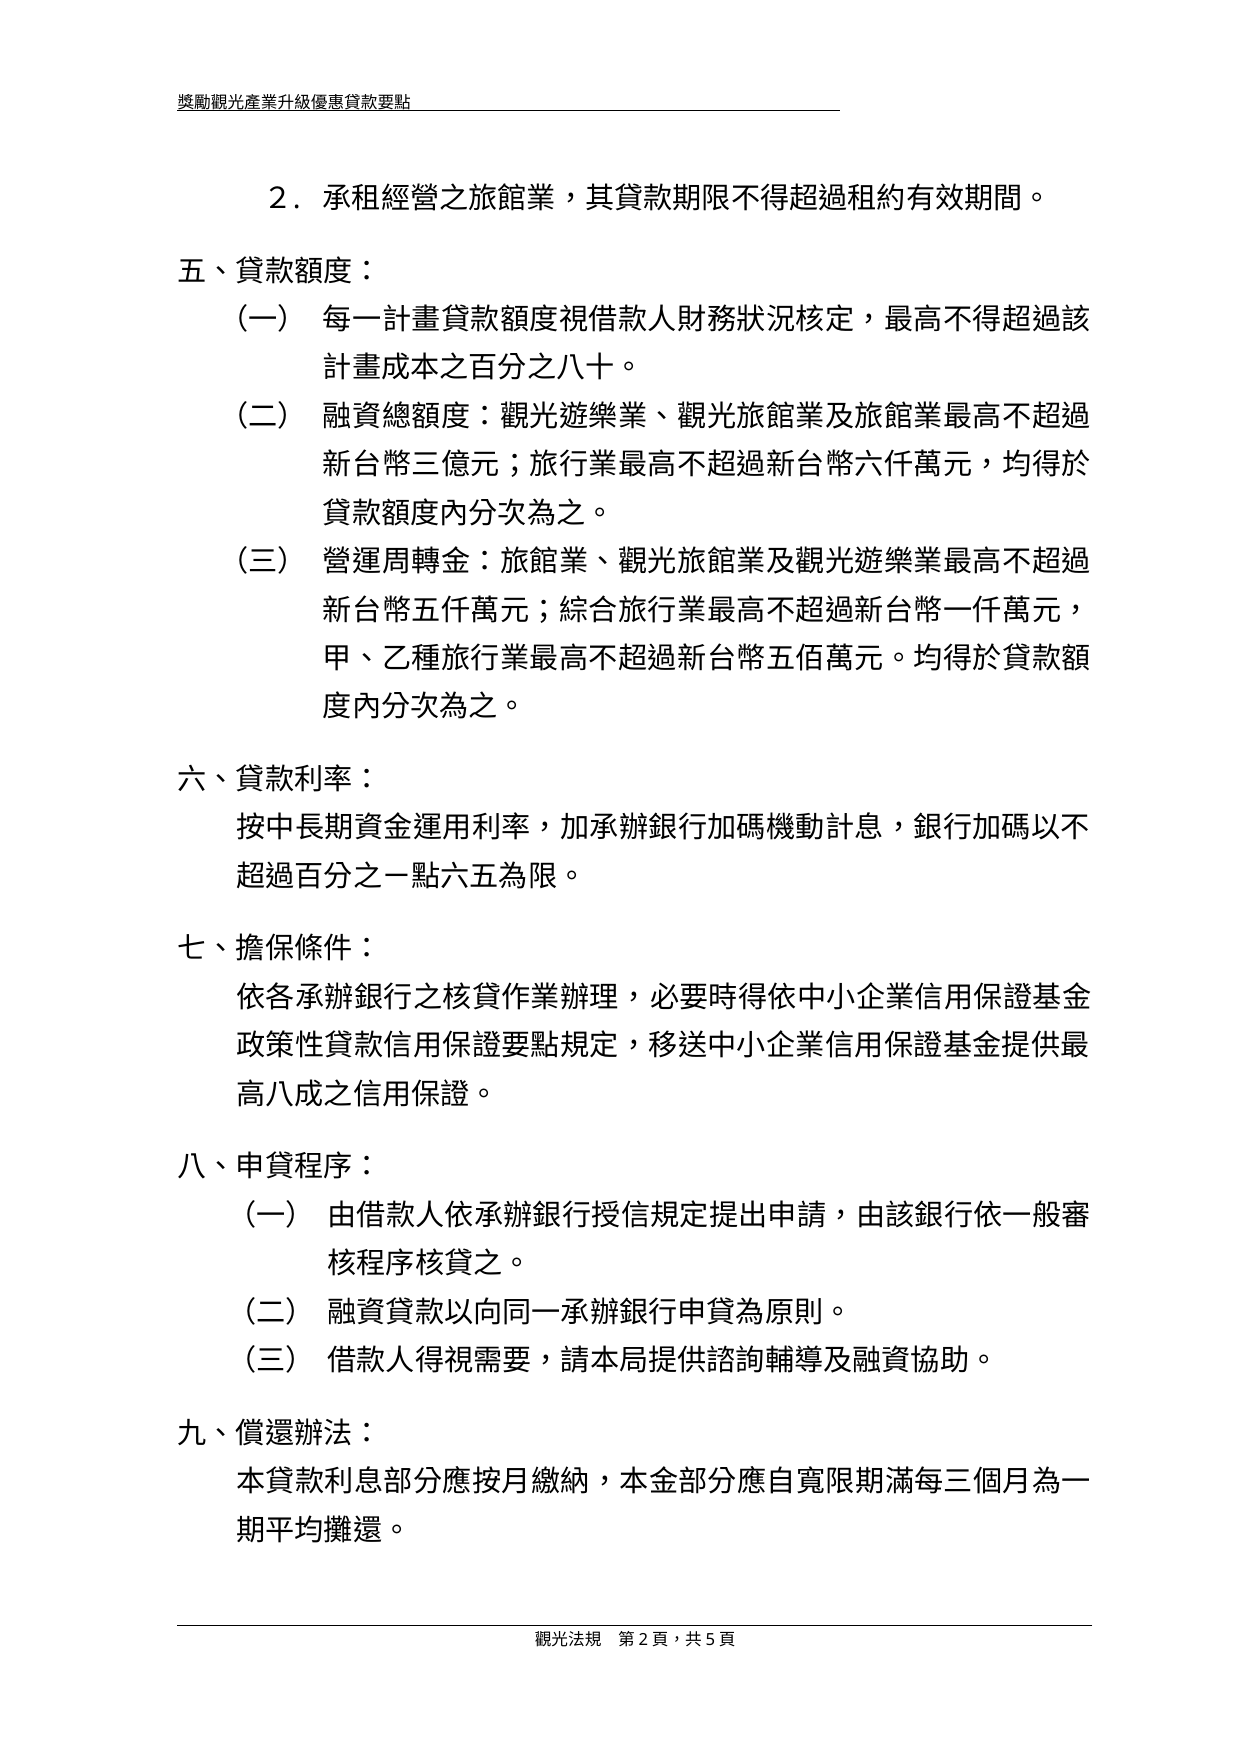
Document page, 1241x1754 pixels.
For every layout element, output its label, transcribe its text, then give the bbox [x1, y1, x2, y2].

text 七、擔保條件： [177, 922, 1092, 971]
text 五、貸款額度： [177, 244, 1092, 292]
text 六、貸款利率： [177, 753, 1092, 801]
text 九、償還辦法： [177, 1406, 1092, 1455]
text 依各承辦銀行之核貸作業辦理，必要時得依中小企業信用保證基金政策性貸款信用保證要點規定，移送中小企業信用保證基金提供最高八成之信用保證。 [236, 971, 1092, 1116]
text 八、申貸程序： [177, 1140, 1092, 1188]
list 融資貸款以向同一承辦銀行申貸為原則。 [227, 1285, 1092, 1334]
list 承租經營之旅館業，其貸款期限不得超過租約有效期間。 [263, 171, 1092, 220]
list 每一計畫貸款額度視借款人財務狀況核定，最高不得超過該計畫成本之百分之八十。 [219, 292, 1092, 389]
text 本貸款利息部分應按月繳納，本金部分應自寬限期滿每三個月為一期平均攤還。 [236, 1455, 1092, 1552]
list 由借款人依承辦銀行授信規定提出申請，由該銀行依一般審核程序核貸之。 [227, 1188, 1092, 1285]
list 營運周轉金：旅館業、觀光旅館業及觀光遊樂業最高不超過新台幣五仟萬元；綜合旅行業最高不超過新台幣一仟萬元，甲、乙種旅行業最高不超過新台幣五佰萬元。均得於貸款額度內分次為之。 [219, 535, 1092, 728]
text 按中長期資金運用利率，加承辦銀行加碼機動計息，銀行加碼以不超過百分之ㄧ點六五為限。 [236, 801, 1092, 898]
list 融資總額度：觀光遊樂業、觀光旅館業及旅館業最高不超過新台幣三億元；旅行業最高不超過新台幣六仟萬元，均得於貸款額度內分次為之。 [219, 389, 1092, 535]
list 借款人得視需要，請本局提供諮詢輔導及融資協助。 [227, 1334, 1092, 1382]
